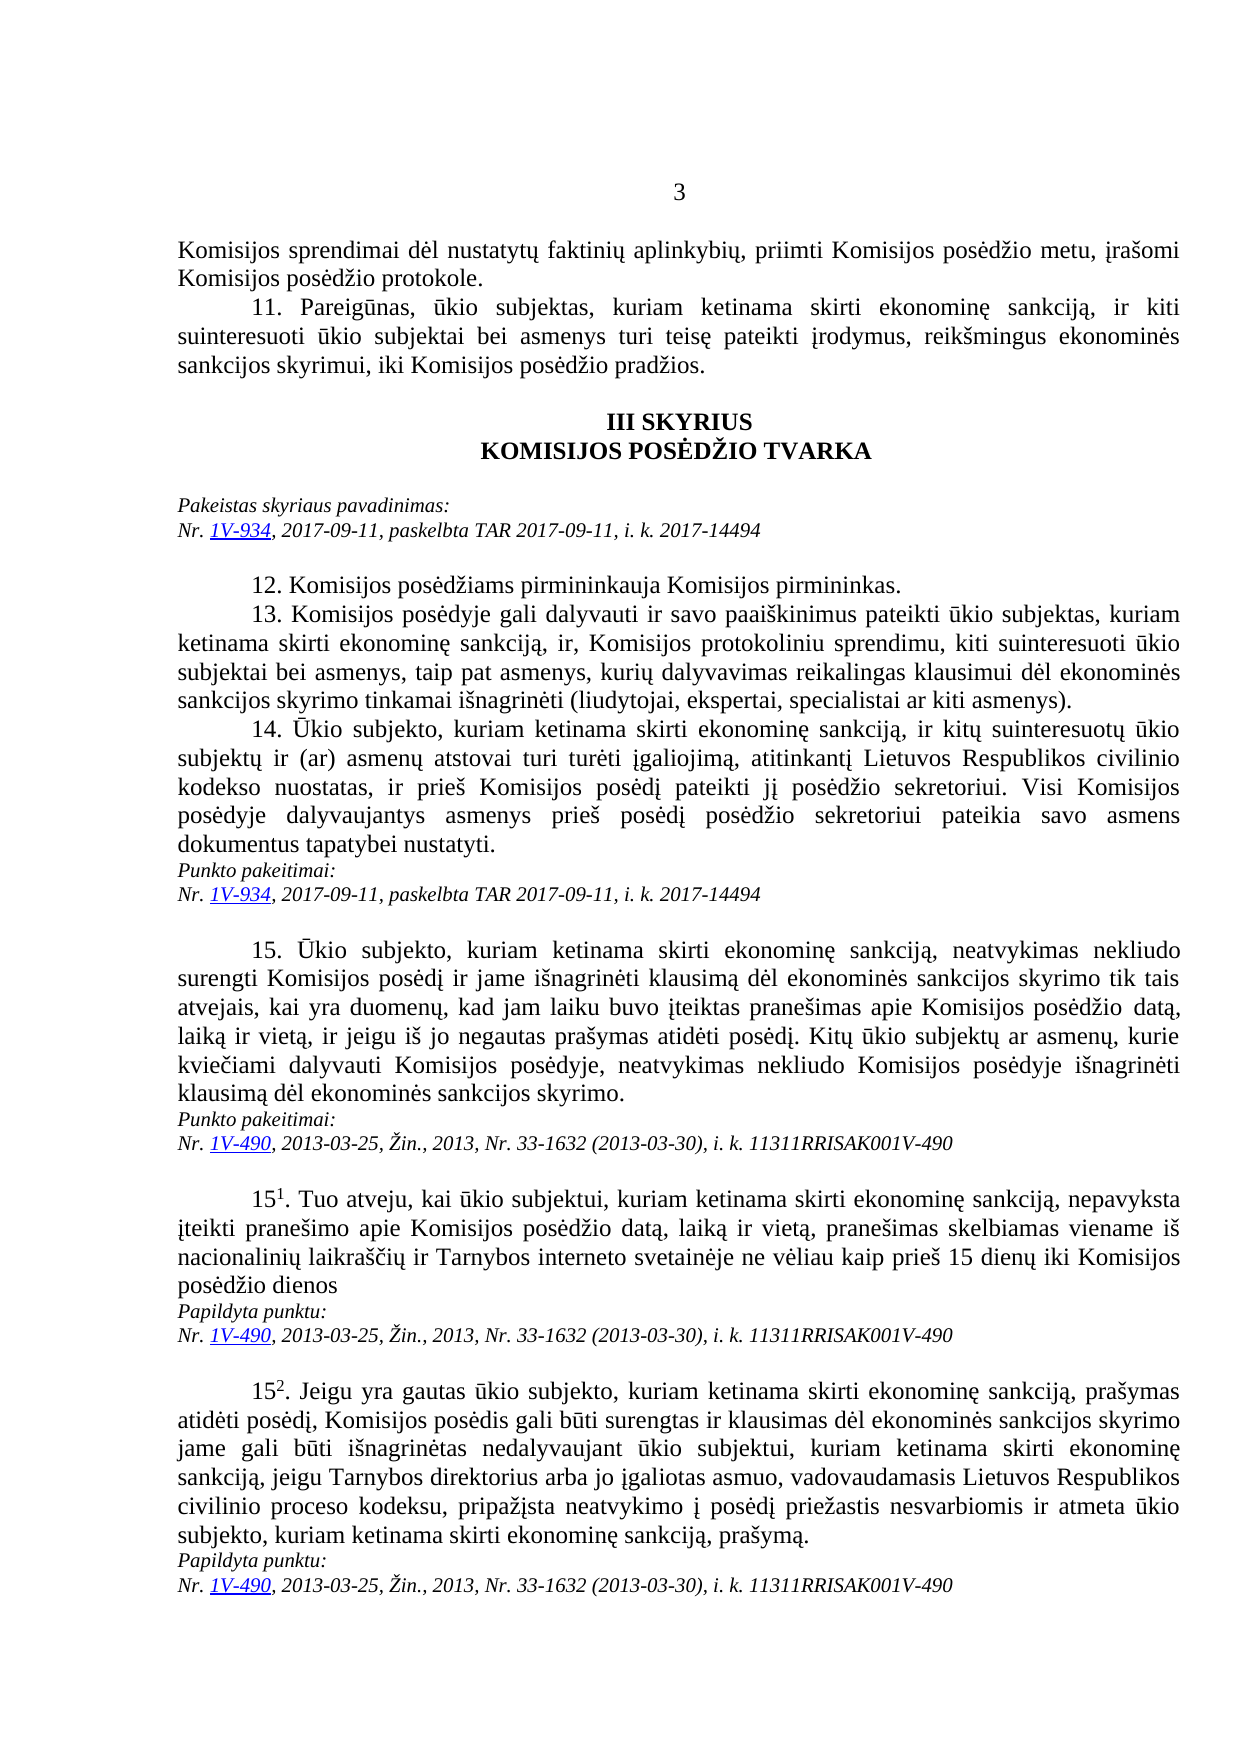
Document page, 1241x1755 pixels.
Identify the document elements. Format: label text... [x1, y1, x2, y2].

text Nr. 1V-934, 2017-09-11, paskelbta TAR 2017-09-11, i. k. 2017-14494 [177, 517, 1181, 542]
text Pakeistas skyriaus pavadinimas: [177, 493, 1181, 517]
text Nr. 1V-490, 2013-03-25, Žin., 2013, Nr. 33-1632 (2013-03-30), i. k. 11311RRISAK001V-490 [177, 1131, 1181, 1155]
text Punkto pakeitimai: [177, 858, 1181, 882]
text 15. Ūkio subjekto, kuriam ketinama skirti ekonominę sankciją, neatvykimas nekliudo surengti Komisijos posėdį ir jame išnagrinėti klausimą dėl ekonominės sankcijos skyrimo tik tais atvejais, kai yra duomenų, kad jam laiku buvo įteiktas pranešimas apie Komisijos posėdžio datą, laiką ir vietą, ir jeigu iš jo negautas prašymas atidėti posėdį. Kitų ūkio subjektų ar asmenų, kurie kviečiami dalyvauti Komisijos posėdyje, neatvykimas nekliudo Komisijos posėdyje išnagrinėti klausimą dėl ekonominės sankcijos skyrimo. [177, 935, 1181, 1107]
text Nr. 1V-934, 2017-09-11, paskelbta TAR 2017-09-11, i. k. 2017-14494 [177, 882, 1181, 906]
text Papildyta punktu: [177, 1299, 1181, 1323]
text 151. Tuo atveju, kai ūkio subjektui, kuriam ketinama skirti ekonominę sankciją, nepavyksta įteikti pranešimo apie Komisijos posėdžio datą, laiką ir vietą, pranešimas skelbiamas viename iš nacionalinių laikraščių ir Tarnybos interneto svetainėje ne vėliau kaip prieš 15 dienų iki Komisijos posėdžio dienos [177, 1184, 1181, 1299]
text 12. Komisijos posėdžiams pirmininkauja Komisijos pirmininkas. [177, 570, 1181, 599]
text Punkto pakeitimai: [177, 1107, 1181, 1131]
text Papildyta punktu: [177, 1548, 1181, 1572]
text 11. Pareigūnas, ūkio subjektas, kuriam ketinama skirti ekonominę sankciją, ir kiti suinteresuoti ūkio subjektai bei asmenys turi teisę pateikti įrodymus, reikšmingus ekonominės sankcijos skyrimui, iki Komisijos posėdžio pradžios. [177, 292, 1181, 378]
text Nr. 1V-490, 2013-03-25, Žin., 2013, Nr. 33-1632 (2013-03-30), i. k. 11311RRISAK001V-490 [177, 1323, 1181, 1347]
text 13. Komisijos posėdyje gali dalyvauti ir savo paaiškinimus pateikti ūkio subjektas, kuriam ketinama skirti ekonominę sankciją, ir, Komisijos protokoliniu sprendimu, kiti suinteresuoti ūkio subjektai bei asmenys, taip pat asmenys, kurių dalyvavimas reikalingas klausimui dėl ekonominės sankcijos skyrimo tinkamai išnagrinėti (liudytojai, ekspertai, specialistai ar kiti asmenys). [177, 599, 1181, 714]
text 152. Jeigu yra gautas ūkio subjekto, kuriam ketinama skirti ekonominę sankciją, prašymas atidėti posėdį, Komisijos posėdis gali būti surengtas ir klausimas dėl ekonominės sankcijos skyrimo jame gali būti išnagrinėtas nedalyvaujant ūkio subjektui, kuriam ketinama skirti ekonominę sankciją, jeigu Tarnybos direktorius arba jo įgaliotas asmuo, vadovaudamasis Lietuvos Respublikos civilinio proceso kodeksu, pripažįsta neatvykimo į posėdį priežastis nesvarbiomis ir atmeta ūkio subjekto, kuriam ketinama skirti ekonominę sankciją, prašymą. [177, 1376, 1181, 1548]
text 14. Ūkio subjekto, kuriam ketinama skirti ekonominę sankciją, ir kitų suinteresuotų ūkio subjektų ir (ar) asmenų atstovai turi turėti įgaliojimą, atitinkantį Lietuvos Respublikos civilinio kodekso nuostatas, ir prieš Komisijos posėdį pateikti jį posėdžio sekretoriui. Visi Komisijos posėdyje dalyvaujantys asmenys prieš posėdį posėdžio sekretoriui pateikia savo asmens dokumentus tapatybei nustatyti. [177, 714, 1181, 858]
text Komisijos sprendimai dėl nustatytų faktinių aplinkybių, priimti Komisijos posėdžio metu, įrašomi Komisijos posėdžio protokole. [177, 235, 1181, 292]
text Nr. 1V-490, 2013-03-25, Žin., 2013, Nr. 33-1632 (2013-03-30), i. k. 11311RRISAK001V-490 [177, 1572, 1181, 1597]
text III SKYRIUS KOMISIJOS POSĖDŽIO TVARKA [177, 407, 1181, 465]
